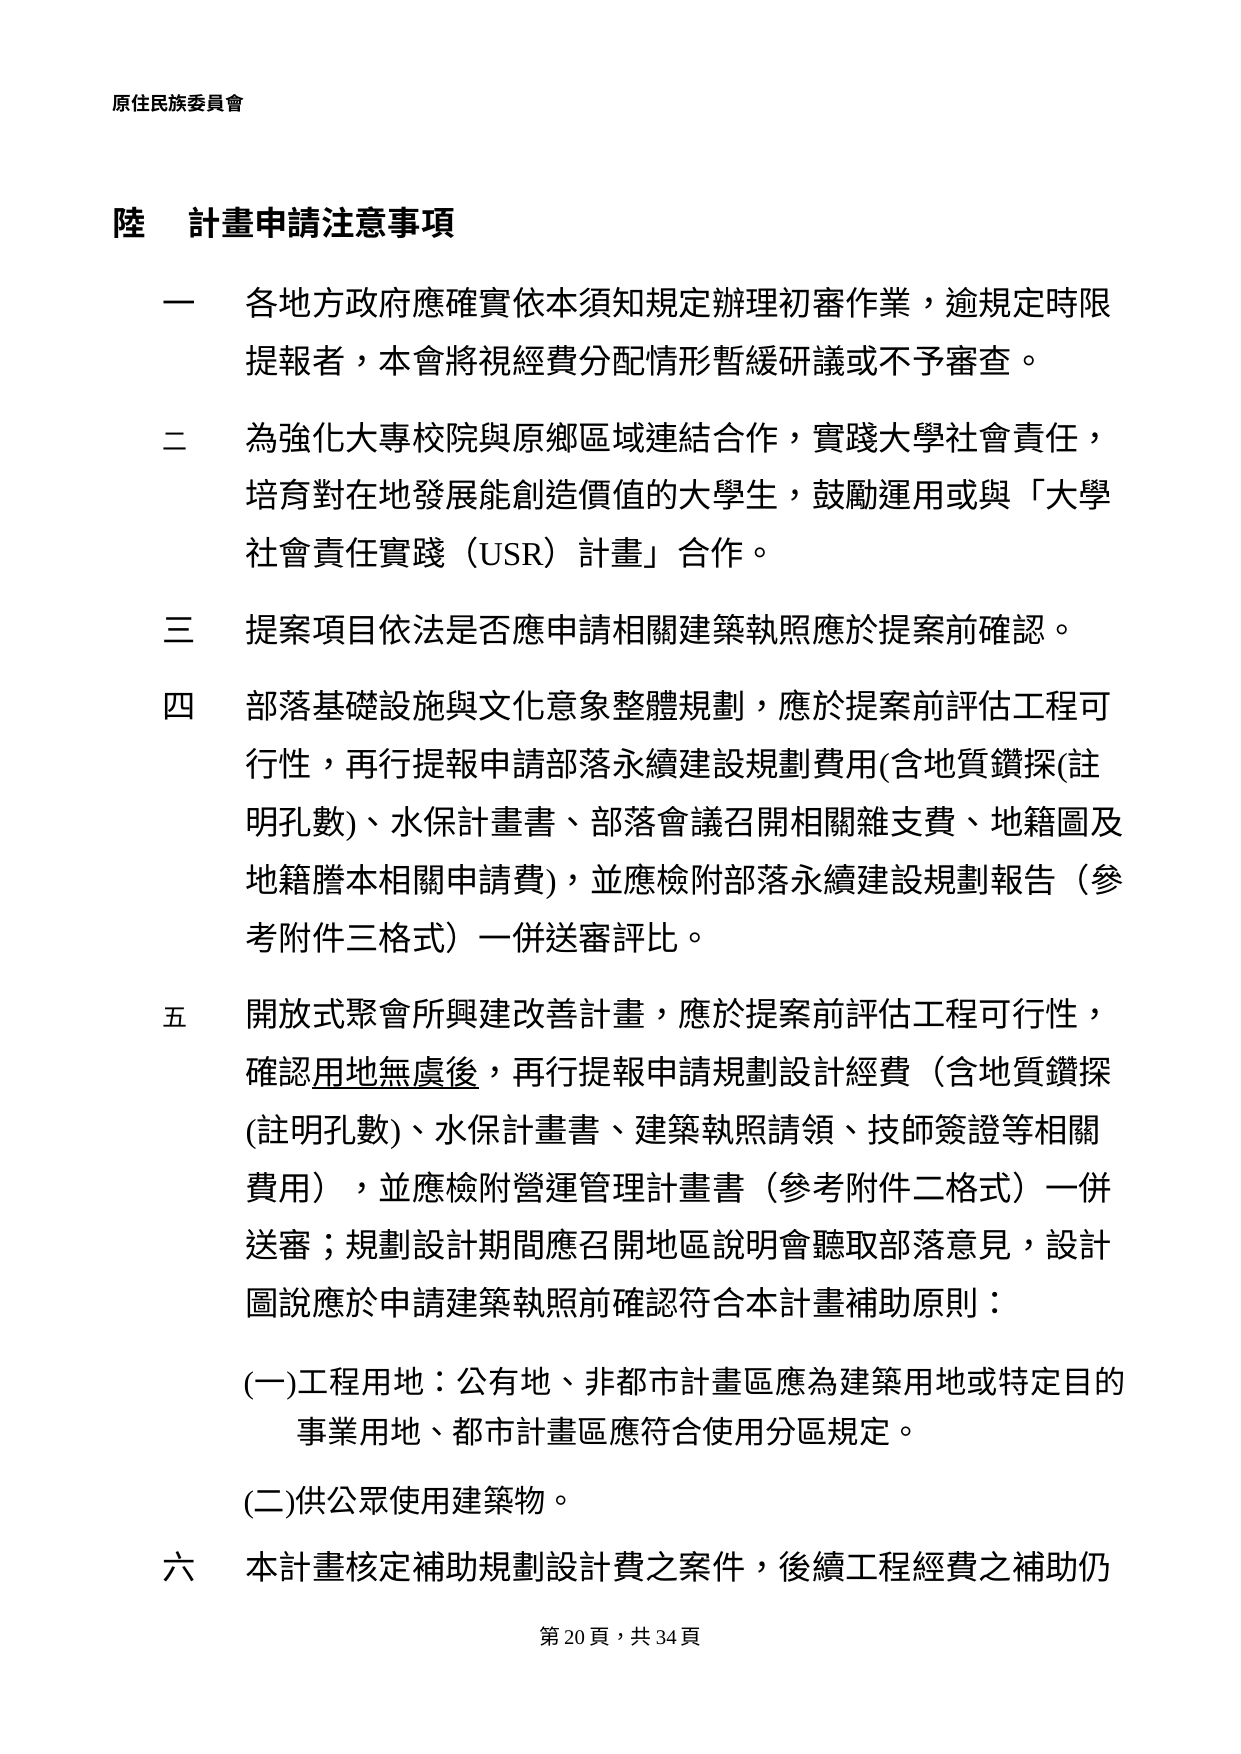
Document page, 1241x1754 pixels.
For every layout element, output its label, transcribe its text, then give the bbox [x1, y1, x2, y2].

text (一)工程用地：公有地、非都市計畫區應為建築用地或特定目的事業用地、都市計畫區應符合使用分區規定。 [243, 1353, 1128, 1453]
list 各地方政府應確實依本須知規定辦理初審作業，逾規定時限提報者，本會將視經費分配情形暫緩研議或不予審查。 [163, 277, 1128, 383]
list 為強化大專校院與原鄉區域連結合作，實踐大學社會責任，培育對在地發展能創造價值的大學生，鼓勵運用或與「大學社會責任實踐（USR）計畫」合作。 [163, 411, 1128, 575]
list 開放式聚會所興建改善計畫，應於提案前評估工程可行性，確認用地無虞後，再行提報申請規劃設計經費（含地質鑽探(註明孔數)、水保計畫書、建築執照請領、技師簽證等相關費用），並應檢附營運管理計畫書（參考附件二格式）一併送審；規劃設計期間應召開地區說明會聽取部落意見，設計圖說應於申請建築執照前確認符合本計畫補助原則： [163, 988, 1128, 1325]
list 本計畫核定補助規劃設計費之案件，後續工程經費之補助仍應於規劃設計結案後，循行政程序另案提報申請；聚會所興建改善計畫應檢附地區說明會資料及相關建築執照一併送審。 [163, 1541, 1128, 1589]
list 提案項目依法是否應申請相關建築執照應於提案前確認。 [163, 603, 1128, 652]
subtitle 計畫申請注意事項 [112, 183, 1128, 258]
list 部落基礎設施與文化意象整體規劃，應於提案前評估工程可行性，再行提報申請部落永續建設規劃費用(含地質鑽探(註明孔數)、水保計畫書、部落會議召開相關雜支費、地籍圖及地籍謄本相關申請費)，並應檢附部落永續建設規劃報告（參考附件三格式）一併送審評比。 [163, 680, 1128, 959]
text (二)供公眾使用建築物。 [243, 1472, 1128, 1522]
